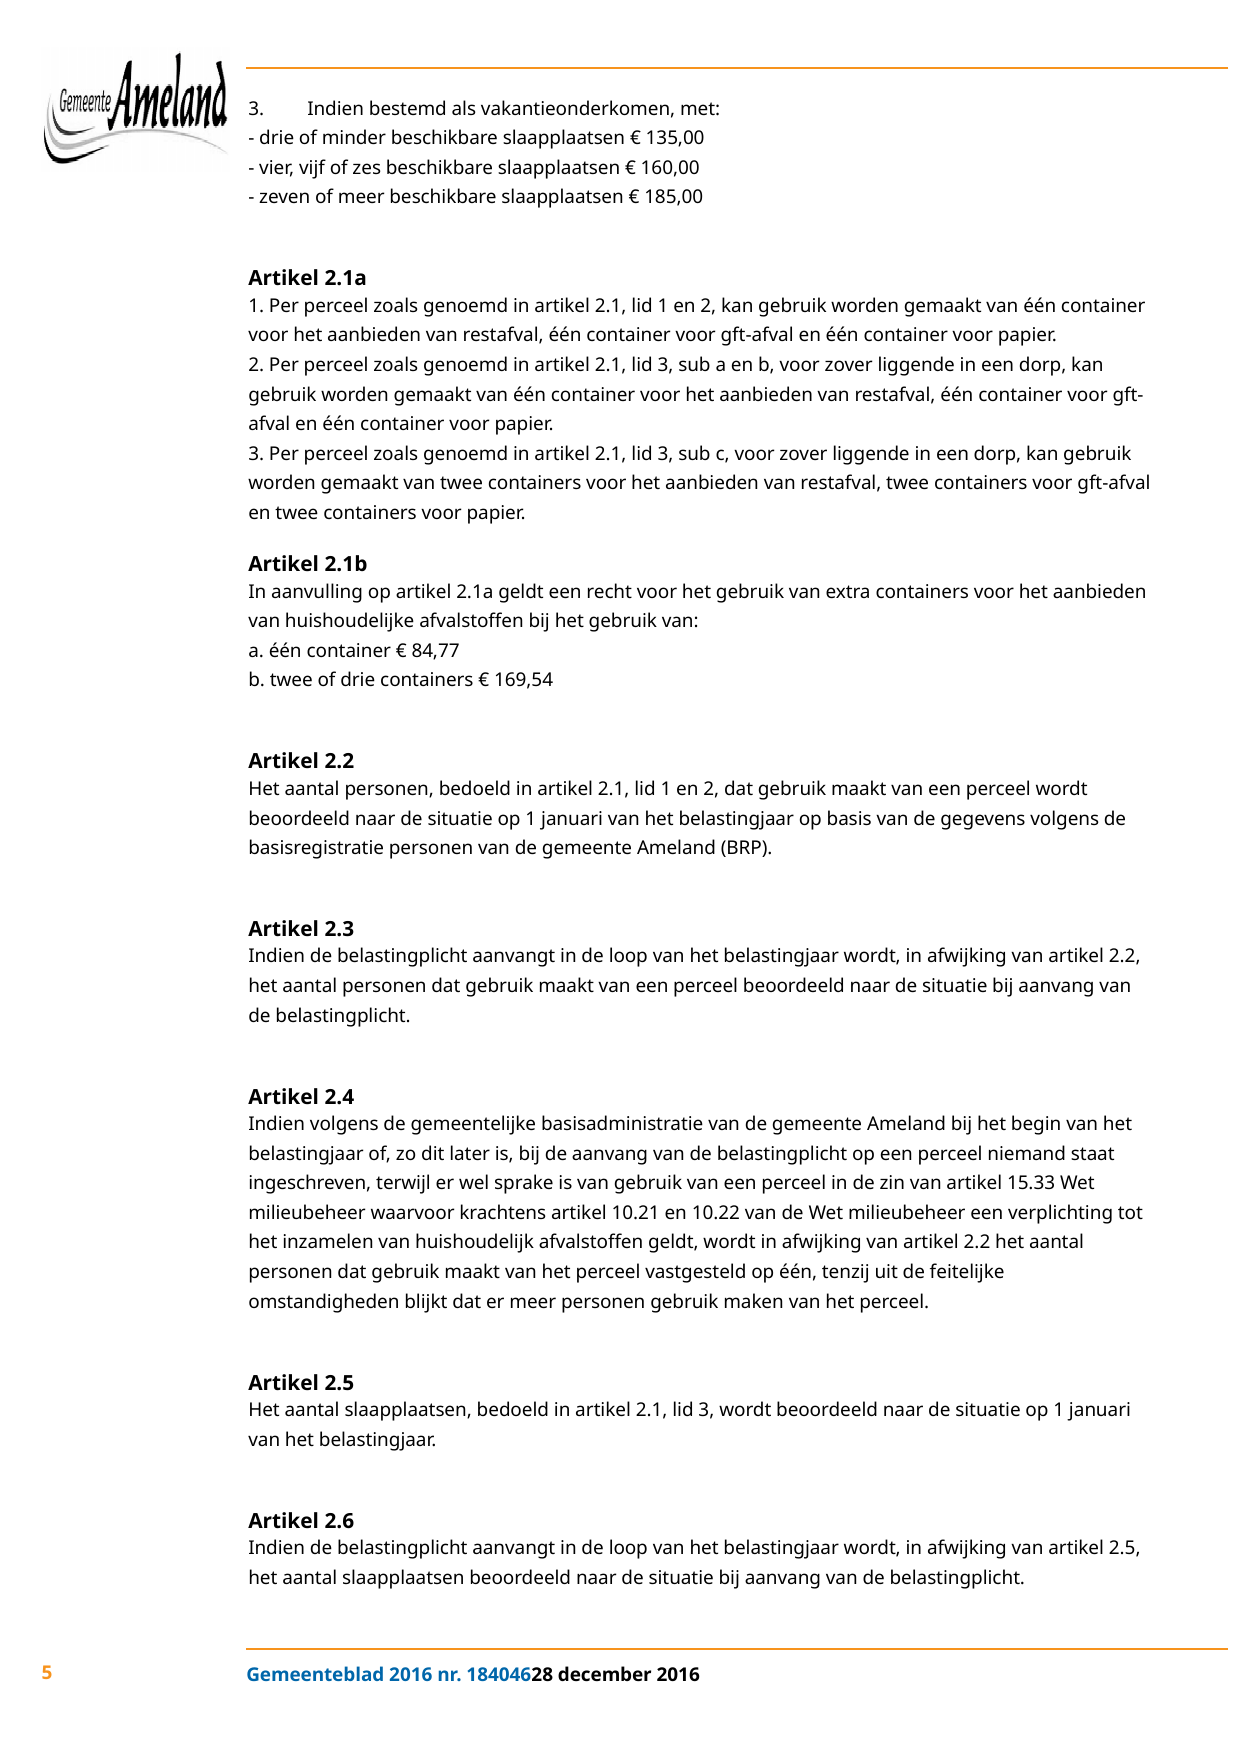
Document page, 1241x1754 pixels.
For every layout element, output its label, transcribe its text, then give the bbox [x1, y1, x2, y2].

text Indien de belastingplicht aanvangt in de loop van het belastingjaar wordt, in afwijking van artikel 2.5, het aantal slaapplaatsen beoordeeld naar de situatie bij aanvang van de belastingplicht. [248, 1534, 1152, 1589]
text 1. Per perceel zoals genoemd in artikel 2.1, lid 1 en 2, kan gebruik worden gemaakt van één container voor het aanbieden van restafval, één container voor gft-afval en één container voor papier. [248, 292, 1152, 347]
text 2. Per perceel zoals genoemd in artikel 2.1, lid 3, sub a en b, voor zover liggende in een dorp, kan gebruik worden gemaakt van één container voor het aanbieden van restafval, één container voor gft-afval en één container voor papier. [248, 351, 1152, 436]
text a. één container € 84,77 [248, 637, 1152, 663]
text Het aantal personen, bedoeld in artikel 2.1, lid 1 en 2, dat gebruik maakt van een perceel wordt beoordeeld naar de situatie op 1 januari van het belastingjaar op basis van de gegevens volgens de basisregistratie personen van de gemeente Ameland (BRP). [248, 775, 1152, 860]
list Indien bestemd als vakantieonderkomen, met: [248, 95, 1152, 121]
text - zeven of meer beschikbare slaapplaatsen € 185,00 [248, 183, 1152, 209]
text Het aantal slaapplaatsen, bedoeld in artikel 2.1, lid 3, wordt beoordeeld naar de situatie op 1 januari van het belastingjaar. [248, 1396, 1152, 1452]
text Artikel 2.5 [248, 1368, 1152, 1396]
text Indien de belastingplicht aanvangt in de loop van het belastingjaar wordt, in afwijking van artikel 2.2, het aantal personen dat gebruik maakt van een perceel beoordeeld naar de situatie bij aanvang van de belastingplicht. [248, 943, 1152, 1028]
text 3. Per perceel zoals genoemd in artikel 2.1, lid 3, sub c, voor zover liggende in een dorp, kan gebruik worden gemaakt van twee containers voor het aanbieden van restafval, twee containers voor gft-afval en twee containers voor papier. [248, 440, 1152, 525]
picture [41, 47, 231, 172]
text Artikel 2.1a [248, 263, 1152, 292]
text b. twee of drie containers € 169,54 [248, 667, 1152, 692]
text Artikel 2.2 [248, 747, 1152, 775]
text - vier, vijf of zes beschikbare slaapplaatsen € 160,00 [248, 154, 1152, 180]
text In aanvulling op artikel 2.1a geldt een recht voor het gebruik van extra containers voor het aanbieden van huishoudelijke afvalstoffen bij het gebruik van: [248, 578, 1152, 633]
text Artikel 2.6 [248, 1506, 1152, 1534]
text Artikel 2.4 [248, 1082, 1152, 1110]
text Indien volgens de gemeentelijke basisadministratie van de gemeente Ameland bij het begin van het belastingjaar of, zo dit later is, bij de aanvang van de belastingplicht op een perceel niemand staat ingeschreven, terwijl er wel sprake is van gebruik van een perceel in de zin van artikel 15.33 Wet milieubeheer waarvoor krachtens artikel 10.21 en 10.22 van de Wet milieubeheer een verplichting tot het inzamelen van huishoudelijk afvalstoffen geldt, wordt in afwijking van artikel 2.2 het aantal personen dat gebruik maakt van het perceel vastgesteld op één, tenzij uit de feitelijke omstandigheden blijkt dat er meer personen gebruik maken van het perceel. [248, 1110, 1152, 1313]
text - drie of minder beschikbare slaapplaatsen € 135,00 [248, 124, 1152, 150]
text Artikel 2.3 [248, 914, 1152, 943]
text Artikel 2.1b [248, 549, 1152, 578]
